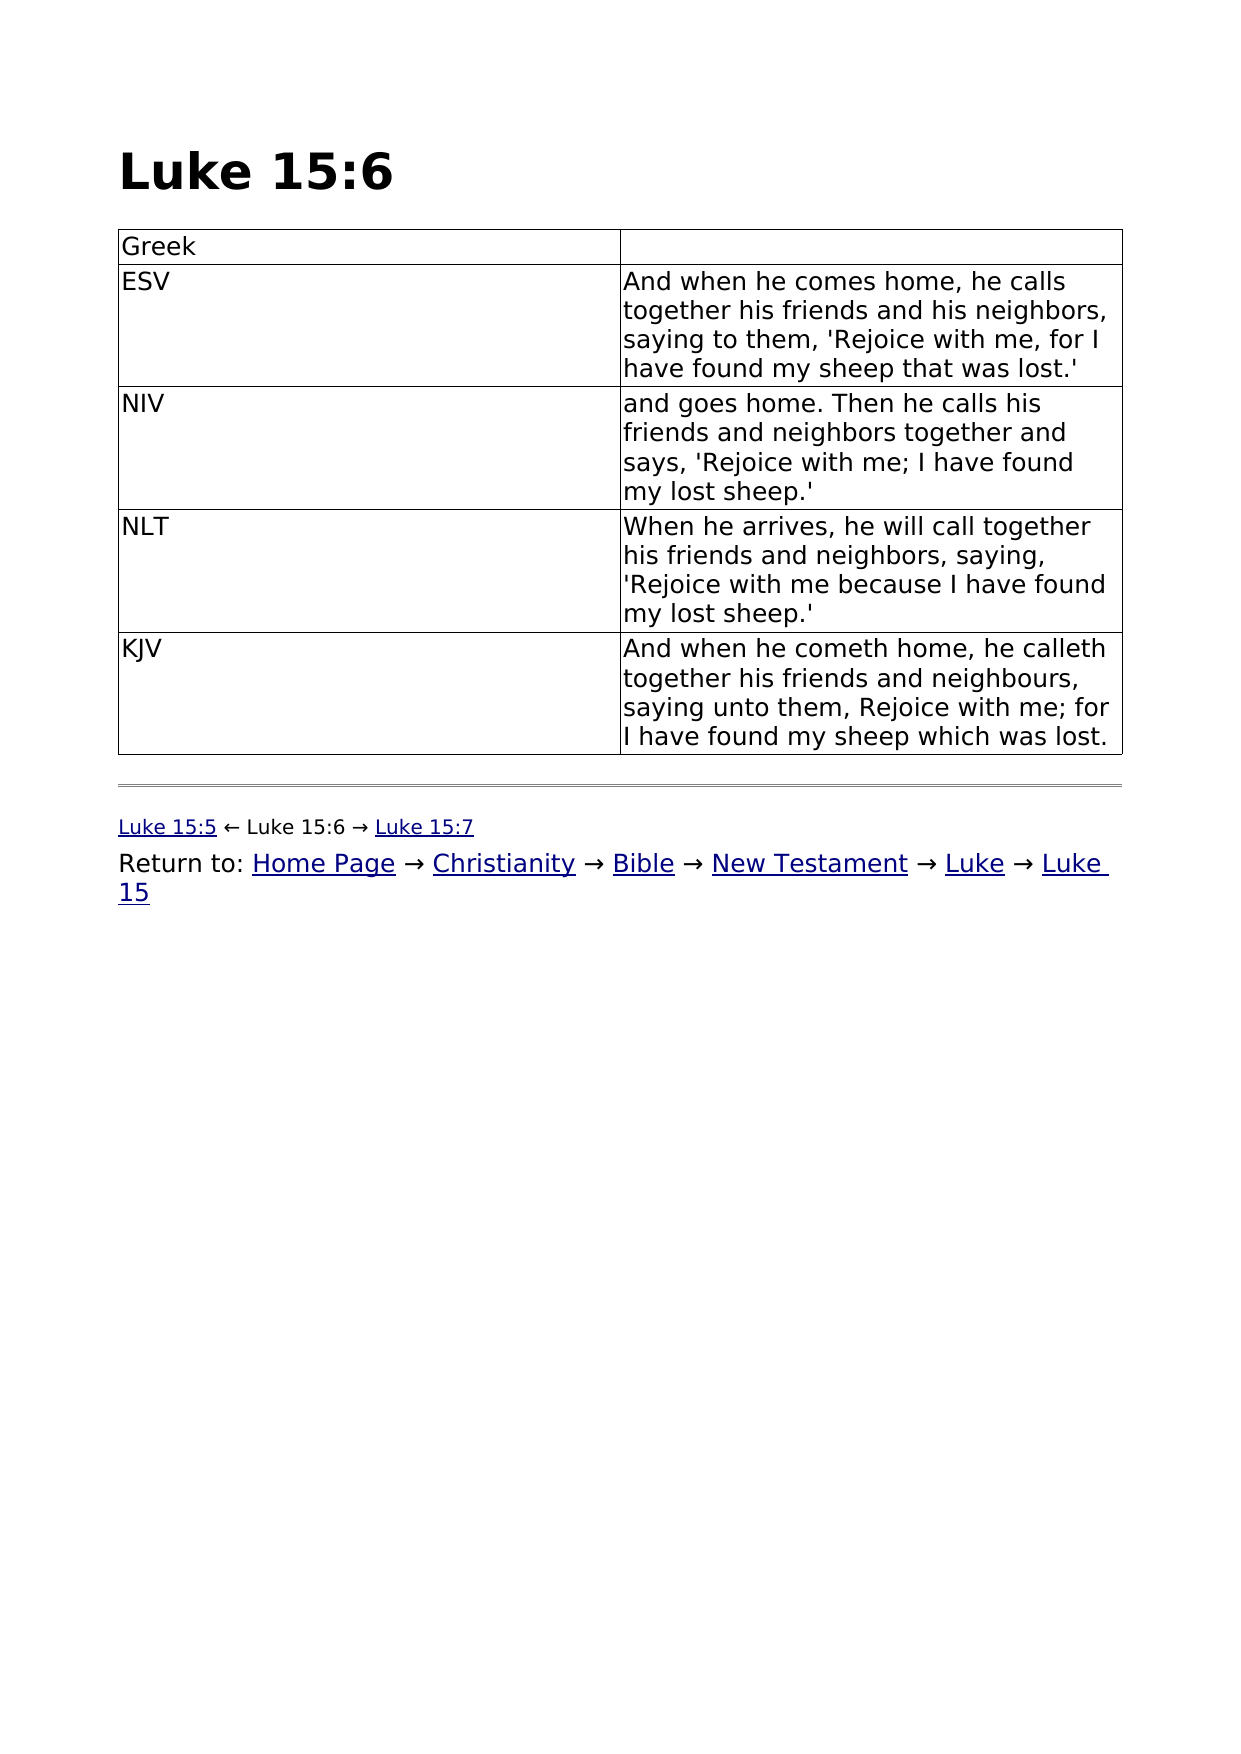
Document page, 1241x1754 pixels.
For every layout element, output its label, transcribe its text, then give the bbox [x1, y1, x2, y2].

table_cell ESV [119, 265, 620, 386]
table_cell KJV [119, 633, 620, 754]
table_cell And when he cometh home, he calleth together his friends and neighbours, saying unto them, Rejoice with me; for I have found my sheep which was lost. [621, 633, 1122, 754]
text Return to: Home Page → Christianity → Bible → New Testament → Luke → Luke 15 [118, 849, 1122, 908]
table_cell When he arrives, he will call together his friends and neighbors, saying, 'Rejoice with me because I have found my lost sheep.' [621, 510, 1122, 632]
table_cell NLT [119, 510, 620, 632]
text Luke 15:5 ← Luke 15:6 → Luke 15:7 [118, 815, 1122, 849]
subtitle Luke 15:6 [118, 143, 1122, 201]
table_cell And when he comes home, he calls together his friends and his neighbors, saying to them, 'Rejoice with me, for I have found my sheep that was lost.' [621, 265, 1122, 386]
table_header Greek [119, 230, 620, 264]
table_cell and goes home. Then he calls his friends and neighbors together and says, 'Rejoice with me; I have found my lost sheep.' [621, 387, 1122, 509]
table_cell NIV [119, 387, 620, 509]
table_header [621, 230, 1122, 264]
